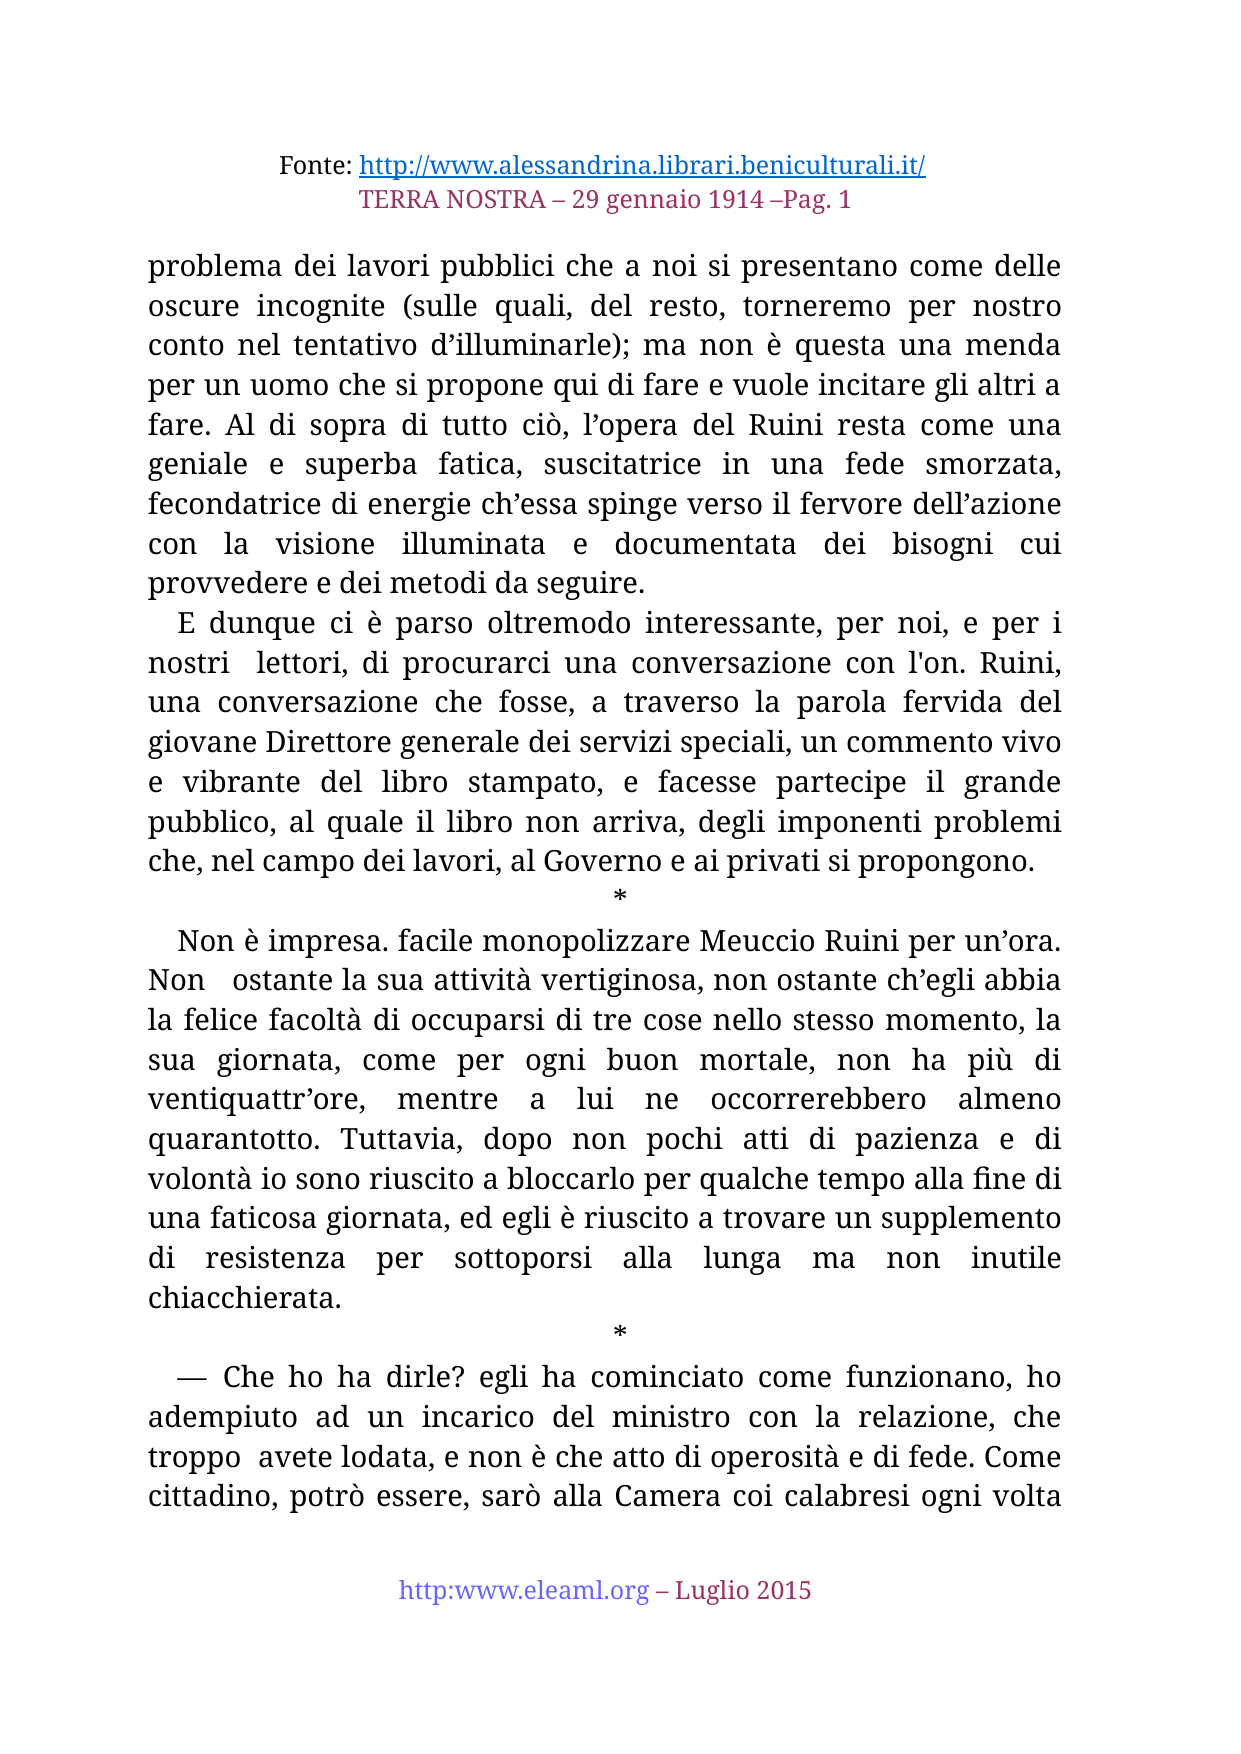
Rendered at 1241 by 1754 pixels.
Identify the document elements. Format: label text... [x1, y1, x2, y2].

text problema dei lavori pubblici che a noi si presentano come delle oscure incognite (sulle quali, del resto, torneremo per nostro conto nel tentativo d’illuminarle); ma non è questa una menda per un uomo che si propone qui di fare e vuole incitare gli altri a fare. Al di sopra di tutto ciò, l’opera del Ruini resta come una geniale e superba fatica, suscitatrice in una fede smorzata, fecondatrice di energie ch’essa spinge verso il fervore dell’azione con la visione illuminata e documentata dei bisogni cui provvedere e dei metodi da seguire. [148, 245, 1063, 602]
text * [148, 1317, 1063, 1356]
text E dunque ci è parso oltremodo interessante, per noi, e per i nostri lettori, di procurarci una conversazione con l'on. Ruini, una conversazione che fosse, a traverso la parola fervida del giovane Direttore generale dei servizi speciali, un commento vivo e vibrante del libro stampato, e facesse partecipe il grande pubblico, al quale il libro non arriva, degli imponenti problemi che, nel campo dei lavori, al Governo e ai privati si propongono. [148, 602, 1063, 880]
text Non è impresa. facile monopolizzare Meuccio Ruini per un’ora. Non ostante la sua attività vertiginosa, non ostante ch’egli abbia la felice facoltà di occuparsi di tre cose nello stesso momento, la sua giornata, come per ogni buon mortale, non ha più di ventiquattr’ore, mentre a lui ne occorrerebbero almeno quarantotto. Tuttavia, dopo non pochi atti di pazienza e di volontà io sono riuscito a bloccarlo per qualche tempo alla fine di una faticosa giornata, ed egli è riuscito a trovare un supplemento di resistenza per sottoporsi alla lunga ma non inutile chiacchierata. [148, 920, 1063, 1317]
text — Che ho ha dirle? egli ha cominciato come funzionano, ho adempiuto ad un incarico del ministro con la relazione, che troppo avete lodata, e non è che atto di operosità e di fede. Come cittadino, potrò essere, sarò alla Camera coi calabresi ogni volta [148, 1356, 1063, 1515]
text * [148, 880, 1063, 920]
